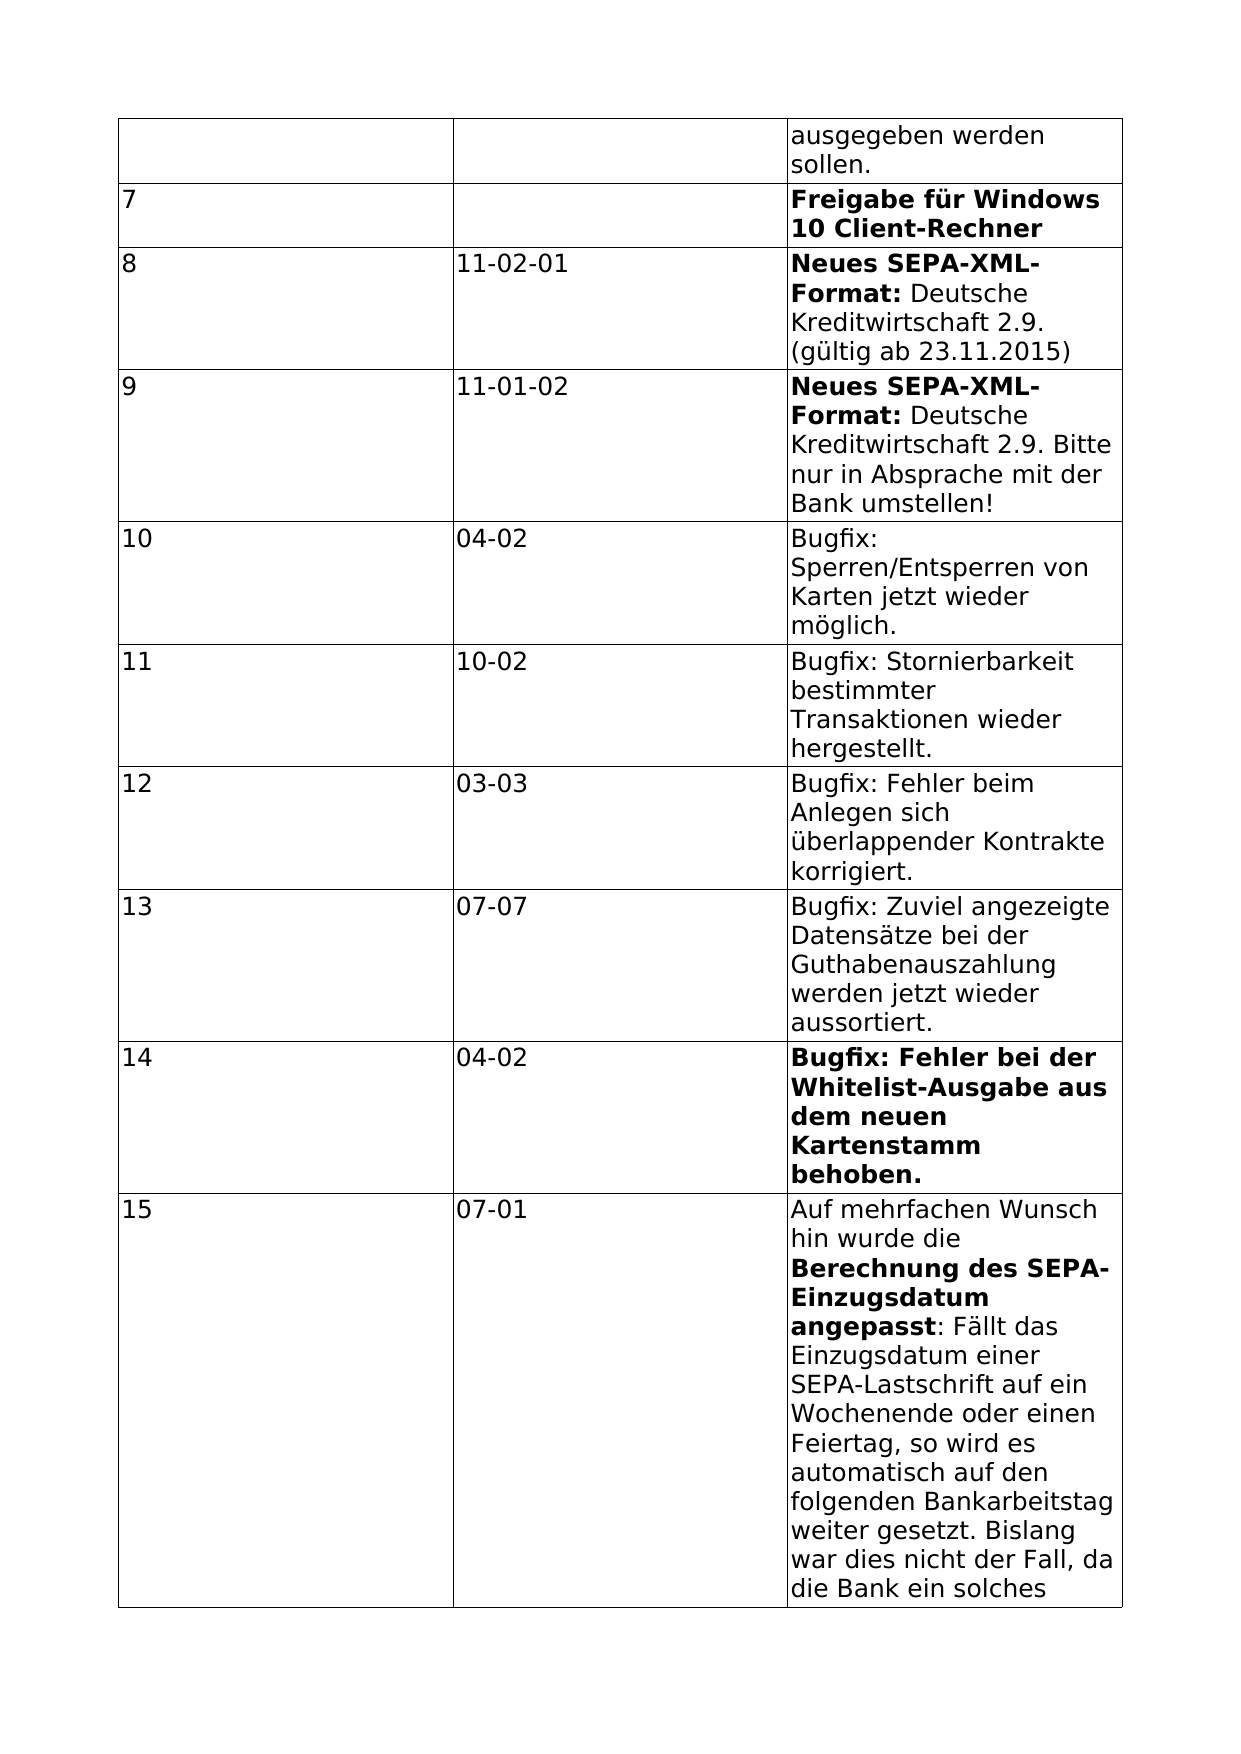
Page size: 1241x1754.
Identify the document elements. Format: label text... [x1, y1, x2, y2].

table_cell 14 [119, 1042, 453, 1192]
table_cell Bugfix: Fehler beim Anlegen sich überlappender Kontrakte korrigiert. [788, 767, 1122, 889]
table_cell Neues SEPA-XML-Format: Deutsche Kreditwirtschaft 2.9. Bitte nur in Absprache mit der Bank umstellen! [788, 370, 1122, 521]
table_cell 15 [119, 1194, 453, 1607]
table_cell 8 [119, 248, 453, 369]
table_cell 7 [119, 184, 453, 247]
table_cell 04-02 [454, 1042, 787, 1192]
table_cell [119, 119, 453, 182]
table_cell Bugfix: Zuviel angezeigte Datensätze bei der Guthabenauszahlung werden jetzt wieder aussortiert. [788, 890, 1122, 1041]
table_cell Neues SEPA-XML-Format: Deutsche Kreditwirtschaft 2.9. (gültig ab 23.11.2015) [788, 248, 1122, 369]
table_cell Freigabe für Windows 10 Client-Rechner [788, 184, 1122, 247]
table_cell ausgegeben werden sollen. [788, 119, 1122, 182]
table_cell 03-03 [454, 767, 787, 889]
table_cell Auf mehrfachen Wunsch hin wurde die Berechnung des SEPA-Einzugsdatum angepasst: Fällt das Einzugsdatum einer SEPA-Lastschrift auf ein Wochenende oder einen Feiertag, so wird es automatisch auf den folgenden Bankarbeitstag weiter gesetzt. Bislang war dies nicht der Fall, da die Bank ein solches [788, 1194, 1122, 1607]
table_cell 11 [119, 645, 453, 766]
table_cell 12 [119, 767, 453, 889]
table_cell 13 [119, 890, 453, 1041]
table_cell Bugfix: Stornierbarkeit bestimmter Transaktionen wieder hergestellt. [788, 645, 1122, 766]
table_cell 11-02-01 [454, 248, 787, 369]
table_cell 9 [119, 370, 453, 521]
table_cell 10-02 [454, 645, 787, 766]
table_cell Bugfix: Fehler bei der Whitelist-Ausgabe aus dem neuen Kartenstamm behoben. [788, 1042, 1122, 1192]
table_cell 07-07 [454, 890, 787, 1041]
table_cell 10 [119, 522, 453, 644]
table_cell [454, 184, 787, 247]
table_cell 11-01-02 [454, 370, 787, 521]
table_cell Bugfix: Sperren/Entsperren von Karten jetzt wieder möglich. [788, 522, 1122, 644]
table_cell 07-01 [454, 1194, 787, 1607]
table_cell 04-02 [454, 522, 787, 644]
table_cell [454, 119, 787, 182]
